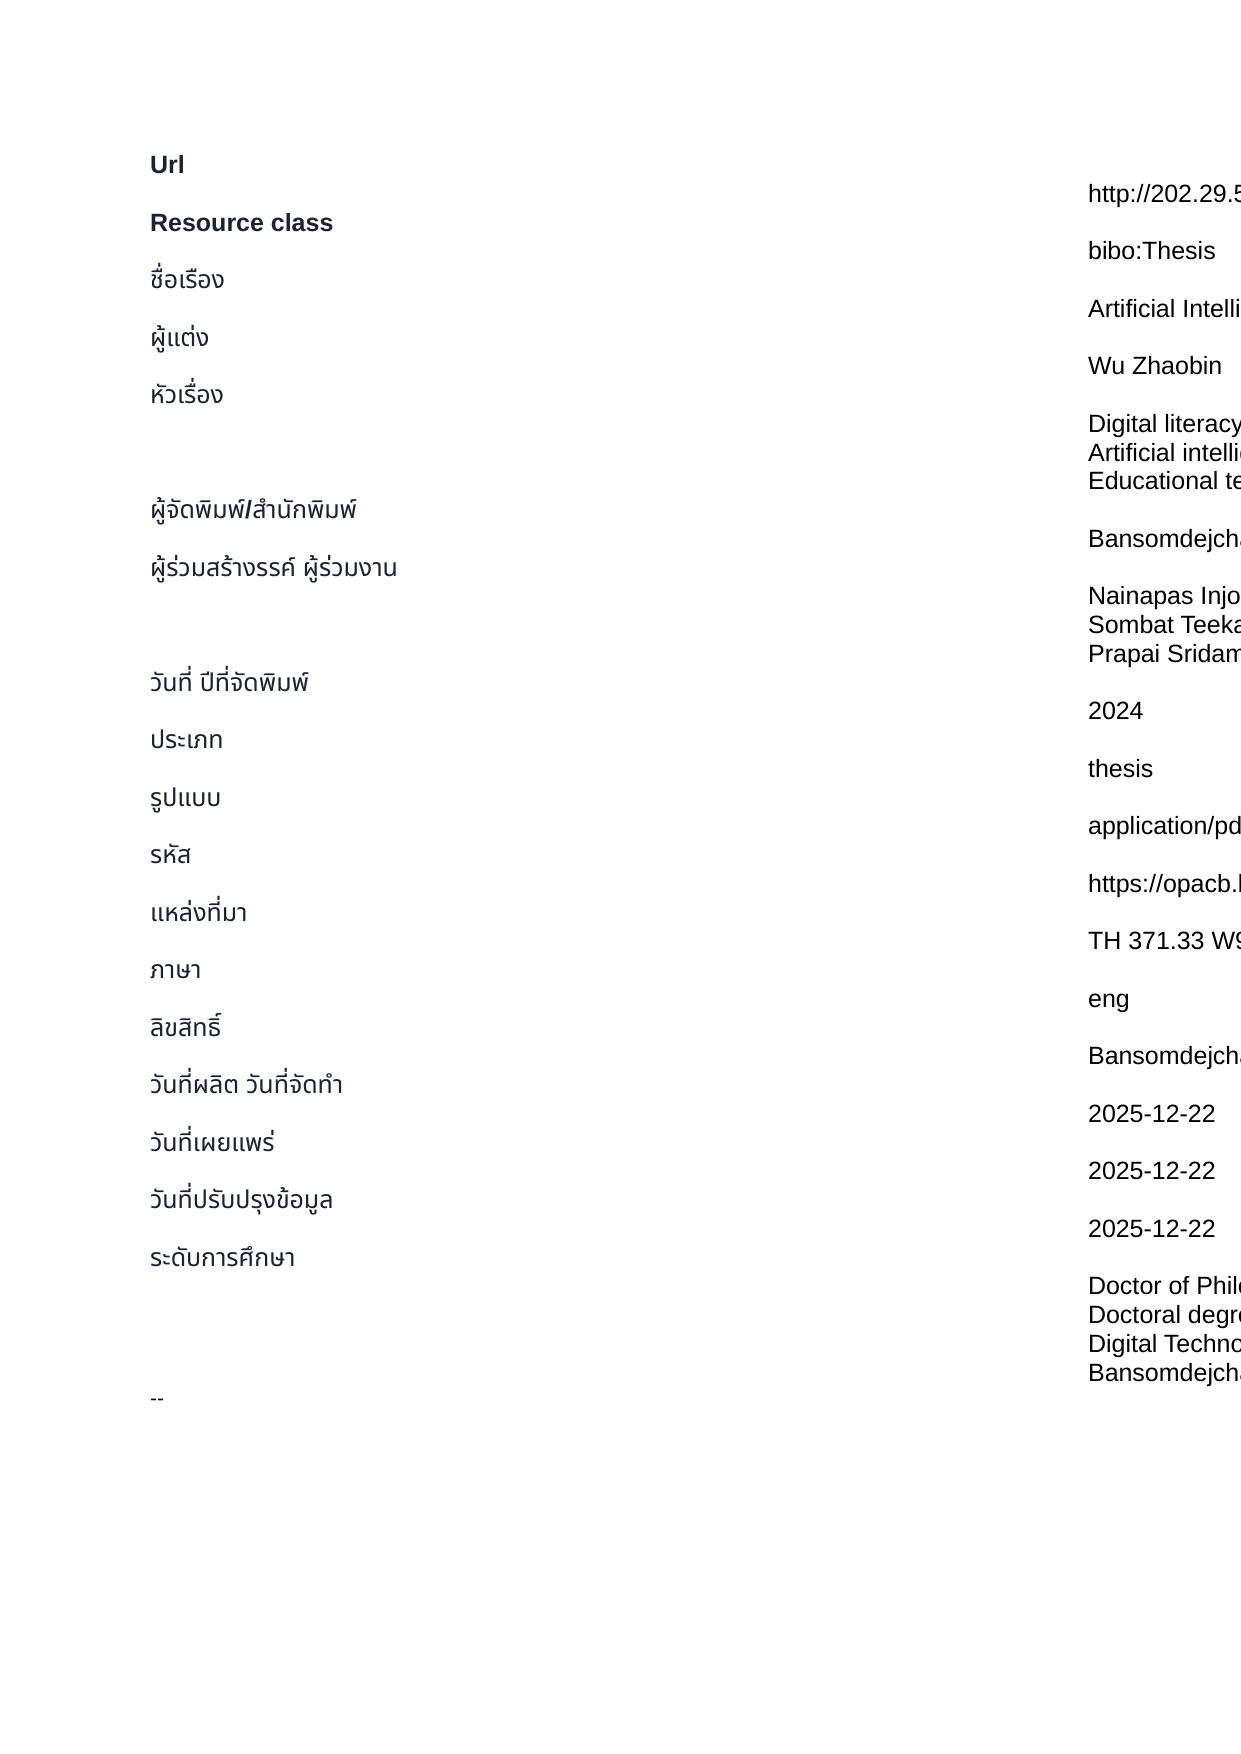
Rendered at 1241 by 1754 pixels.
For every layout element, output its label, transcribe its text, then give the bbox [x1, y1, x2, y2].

text TH 371.33 W94A 2024 [1088, 926, 1240, 955]
text Prapai Sridama [1088, 639, 1240, 667]
text Bansomdejchaopraya Rajabhat University [1088, 1357, 1240, 1386]
text ลิขสิทธิ์ [150, 1012, 1090, 1041]
text แหล่งที่มา [150, 897, 1090, 926]
text bibo:Thesis [1088, 236, 1240, 265]
text ระดับการศึกษา [150, 1242, 1090, 1271]
text 2025-12-22 [1088, 1099, 1240, 1127]
text ประเภท [150, 725, 1090, 754]
text Url [150, 150, 1090, 179]
text eng [1088, 984, 1240, 1012]
text รูปแบบ [150, 782, 1090, 811]
text Educational technology -- China -- Shenzhen [1088, 466, 1240, 495]
text รหัส [150, 840, 1090, 869]
text 2025-12-22 [1088, 1214, 1240, 1242]
text ภาษา [150, 955, 1090, 984]
text วันที่ ปีที่จัดพิมพ์ [150, 667, 1090, 696]
text Digital Technology Management for Education [1088, 1329, 1240, 1357]
text 2025-12-22 [1088, 1156, 1240, 1185]
text Digital literacy [1088, 409, 1240, 437]
text Wu Zhaobin [1088, 351, 1240, 380]
text หัวเรื่อง [150, 380, 1090, 409]
text thesis [1088, 754, 1240, 782]
text https://opacb.bsru.ac.th/cgi-bin/koha/opac-detail.pl?biblionumber=129076 ลิงค์ข้อมูลในระบบ Matrix [1088, 869, 1240, 897]
text Bansomdejchaopraya Rajabhat University [1088, 1041, 1240, 1070]
text Sombat Teekasap [1088, 610, 1240, 639]
text วันที่เผยแพร่ [150, 1127, 1090, 1156]
text Resource class [150, 207, 1090, 236]
text http://202.29.54.157/s/library/item/3520 [1088, 179, 1240, 207]
text ผู้แต่ง [150, 322, 1090, 351]
text Bansomdejchaopraya Rajabhat University. Office of Academic Resources and Information Technology [1088, 524, 1240, 552]
text -- [150, 1386, 1090, 1410]
text Doctor of Philosophy [1088, 1271, 1240, 1300]
text ผู้จัดพิมพ์/สำนักพิมพ์ [150, 495, 1090, 524]
text Artificial intelligence -- Study and teaching [1088, 437, 1240, 466]
text ผู้ร่วมสร้างรรค์ ผู้ร่วมงาน [150, 552, 1090, 581]
text วันที่ปรับปรุงข้อมูล [150, 1185, 1090, 1214]
text application/pdf [1088, 811, 1240, 840]
text ชื่อเรือง [150, 265, 1090, 294]
text วันที่ผลิต วันที่จัดทำ [150, 1070, 1090, 1099]
text 2024 [1088, 696, 1240, 725]
text Artificial Intelligence Literacy Model Development for Secondary Schools Teachers in Shenzhen [1088, 294, 1240, 322]
text Doctoral degree [1088, 1300, 1240, 1329]
text Nainapas Injoungjirakit [1088, 581, 1240, 610]
